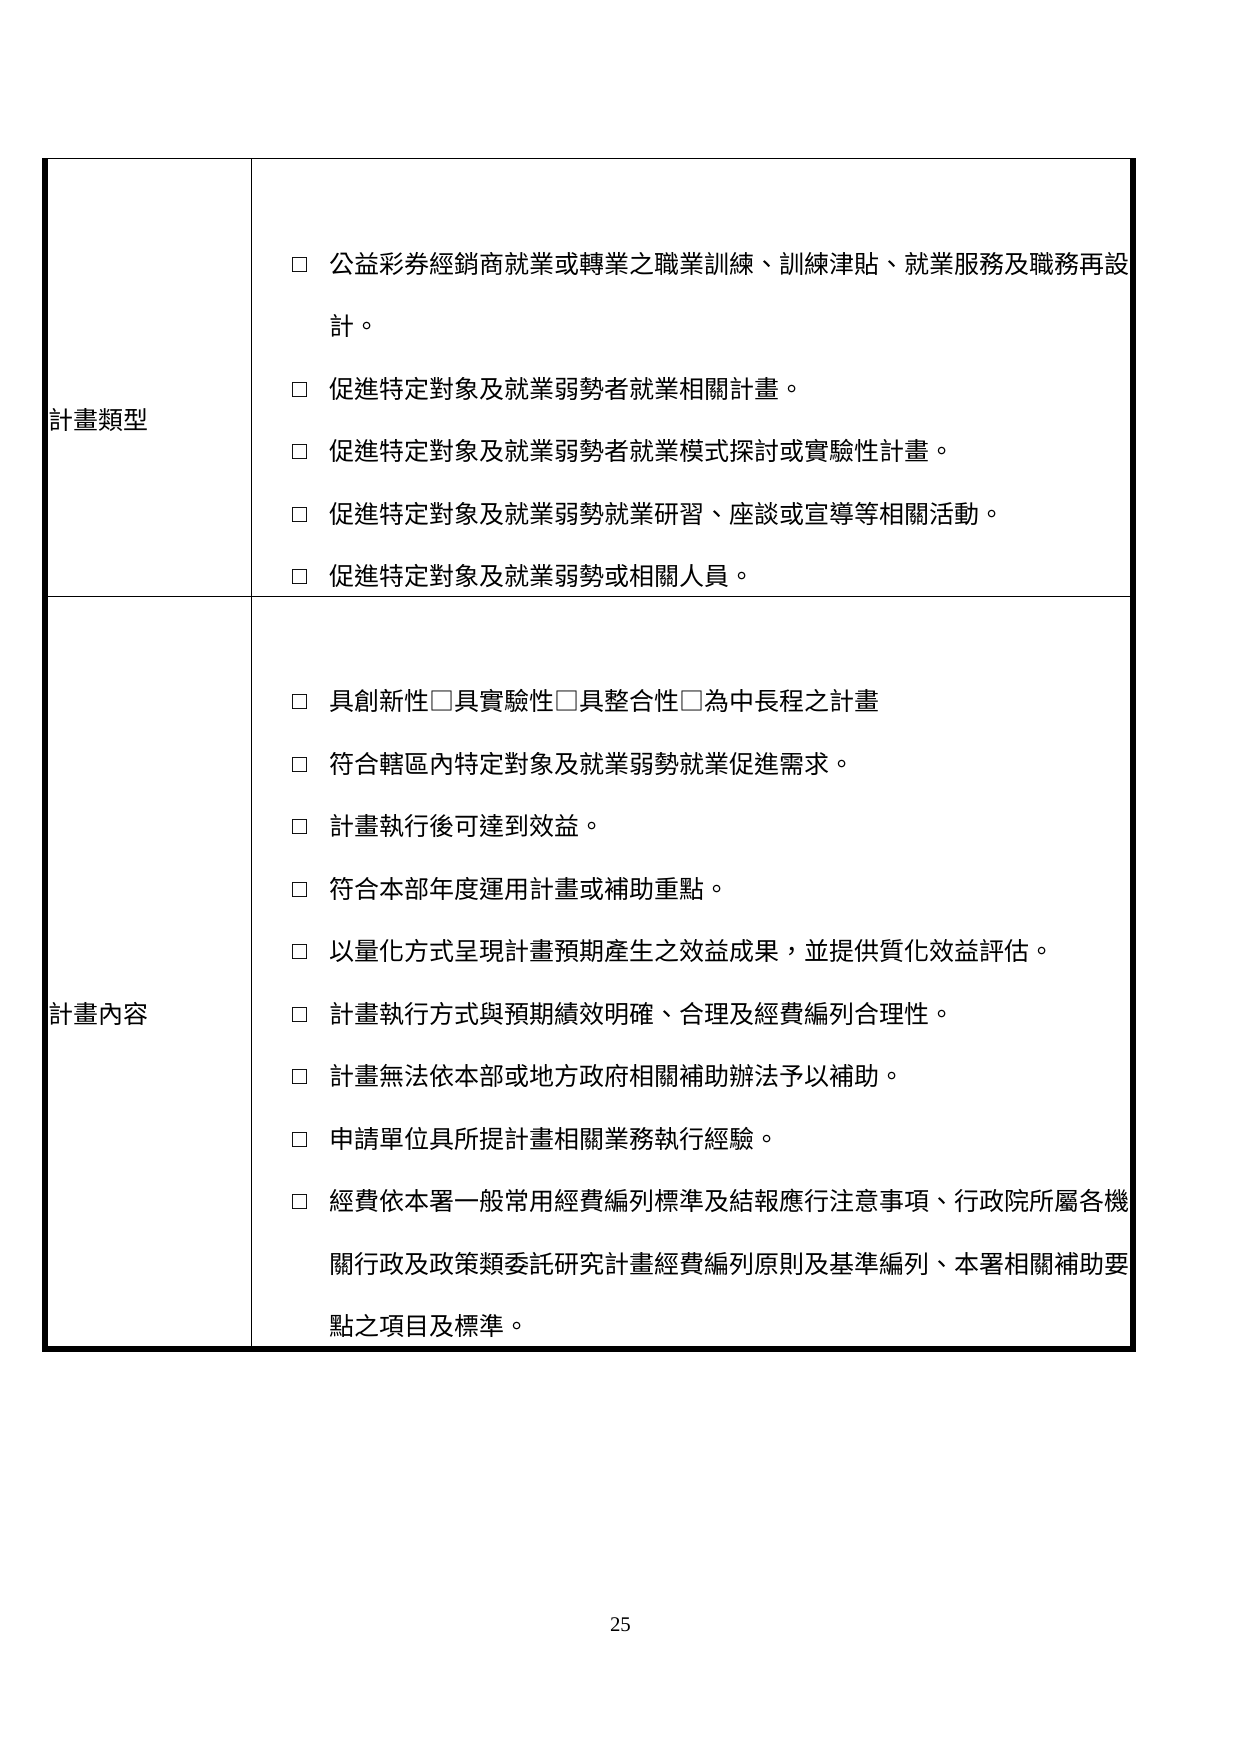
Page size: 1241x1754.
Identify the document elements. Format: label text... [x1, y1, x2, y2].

table_cell 計畫內容 [48, 597, 251, 1346]
table_cell 計畫類型 [48, 159, 251, 596]
table_cell 公益彩券經銷商就業或轉業之職業訓練、訓練津貼、就業服務及職務再設計。 促進特定對象及就業弱勢者就業相關計畫。 促進特定對象及就業弱勢者就業模式探討或實驗性計畫。 促進特定對象及就業弱勢就業研習、座談或宣導等相關活動。 促進特定對象及就業弱勢或相關人員。 [252, 159, 1130, 596]
table_cell 具創新性□具實驗性□具整合性□為中長程之計畫 符合轄區內特定對象及就業弱勢就業促進需求。 計畫執行後可達到效益。 符合本部年度運用計畫或補助重點。 以量化方式呈現計畫預期產生之效益成果，並提供質化效益評估。 計畫執行方式與預期績效明確、合理及經費編列合理性。 計畫無法依本部或地方政府相關補助辦法予以補助。 申請單位具所提計畫相關業務執行經驗。 經費依本署一般常用經費編列標準及結報應行注意事項、行政院所屬各機關行政及政策類委託研究計畫經費編列原則及基準編列、本署相關補助要點之項目及標準。 [252, 597, 1130, 1346]
